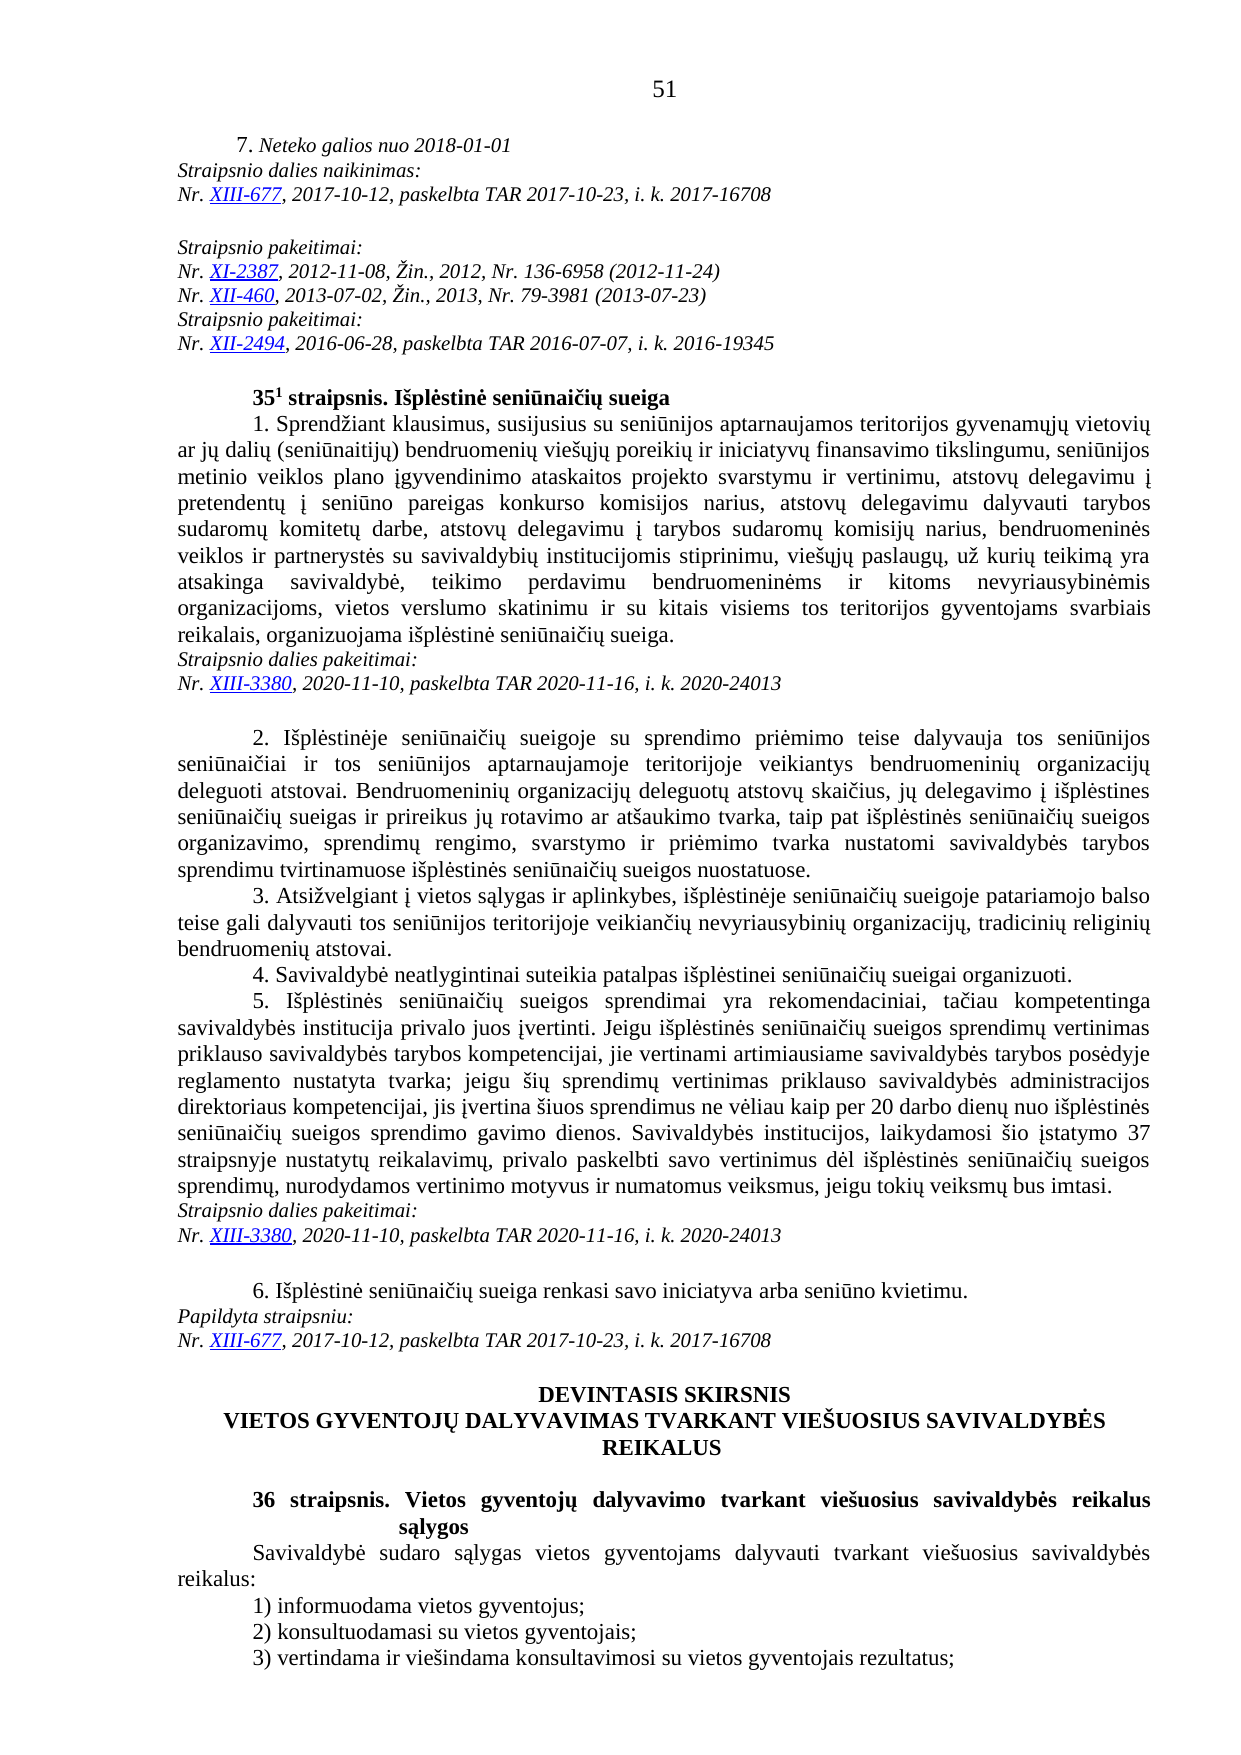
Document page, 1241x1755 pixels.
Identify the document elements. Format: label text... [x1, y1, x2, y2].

text 1) informuodama vietos gyventojus; [177, 1592, 1152, 1618]
text 6. Išplėstinė seniūnaičių sueiga renkasi savo iniciatyva arba seniūno kvietimu. [177, 1275, 1152, 1304]
text 351 straipsnis. Išplėstinė seniūnaičių sueiga [177, 384, 1152, 410]
text 3. Atsižvelgiant į vietos sąlygas ir aplinkybes, išplėstinėje seniūnaičių sueigoje patariamojo balso teise gali dalyvauti tos seniūnijos teritorijoje veikiančių nevyriausybinių organizacijų, tradicinių religinių bendruomenių atstovai. [177, 882, 1152, 961]
text DEVINTASIS SKIRSNIS [177, 1381, 1152, 1407]
text Straipsnio dalies naikinimas: [177, 158, 1152, 182]
text Straipsnio pakeitimai: [177, 307, 1152, 331]
text Nr. XII-460, 2013-07-02, Žin., 2013, Nr. 79-3981 (2013-07-23) [177, 283, 1152, 307]
text Nr. XII-2494, 2016-06-28, paskelbta TAR 2016-07-07, i. k. 2016-19345 [177, 331, 1152, 355]
text 1. Sprendžiant klausimus, susijusius su seniūnijos aptarnaujamos teritorijos gyvenamųjų vietovių ar jų dalių (seniūnaitijų) bendruomenių viešųjų poreikių ir iniciatyvų finansavimo tikslingumu, seniūnijos metinio veiklos plano įgyvendinimo ataskaitos projekto svarstymu ir vertinimu, atstovų delegavimu į pretendentų į seniūno pareigas konkurso komisijos narius, atstovų delegavimu dalyvauti tarybos sudaromų komitetų darbe, atstovų delegavimu į tarybos sudaromų komisijų narius, bendruomeninės veiklos ir partnerystės su savivaldybių institucijomis stiprinimu, viešųjų paslaugų, už kurių teikimą yra atsakinga savivaldybė, teikimo perdavimu bendruomeninėms ir kitoms nevyriausybinėmis organizacijoms, vietos verslumo skatinimu ir su kitais visiems tos teritorijos gyventojams svarbiais reikalais, organizuojama išplėstinė seniūnaičių sueiga. [177, 410, 1152, 647]
text 2. Išplėstinėje seniūnaičių sueigoje su sprendimo priėmimo teise dalyvauja tos seniūnijos seniūnaičiai ir tos seniūnijos aptarnaujamoje teritorijoje veikiantys bendruomeninių organizacijų deleguoti atstovai. Bendruomeninių organizacijų deleguotų atstovų skaičius, jų delegavimo į išplėstines seniūnaičių sueigas ir prireikus jų rotavimo ar atšaukimo tvarka, taip pat išplėstinės seniūnaičių sueigos organizavimo, sprendimų rengimo, svarstymo ir priėmimo tvarka nustatomi savivaldybės tarybos sprendimu tvirtinamuose išplėstinės seniūnaičių sueigos nuostatuose. [177, 724, 1152, 882]
text 4. Savivaldybė neatlygintinai suteikia patalpas išplėstinei seniūnaičių sueigai organizuoti. [177, 961, 1152, 988]
text 36 straipsnis. Vietos gyventojų dalyvavimo tvarkant viešuosius savivaldybės reikalus sąlygos [252, 1486, 1152, 1539]
text Nr. XIII-3380, 2020-11-10, paskelbta TAR 2020-11-16, i. k. 2020-24013 [177, 671, 1152, 695]
text Straipsnio pakeitimai: [177, 234, 1152, 259]
text Straipsnio dalies pakeitimai: [177, 1198, 1152, 1222]
text VIETOS GYVENTOJŲ DALYVAVIMAS TVARKANT VIEŠUOSIUS SAVIVALDYBĖS REIKALUS [177, 1407, 1152, 1460]
text Nr. XI-2387, 2012-11-08, Žin., 2012, Nr. 136-6958 (2012-11-24) [177, 259, 1152, 283]
text 5. Išplėstinės seniūnaičių sueigos sprendimai yra rekomendaciniai, tačiau kompetentinga savivaldybės institucija privalo juos įvertinti. Jeigu išplėstinės seniūnaičių sueigos sprendimų vertinimas priklauso savivaldybės tarybos kompetencijai, jie vertinami artimiausiame savivaldybės tarybos posėdyje reglamento nustatyta tvarka; jeigu šių sprendimų vertinimas priklauso savivaldybės administracijos direktoriaus kompetencijai, jis įvertina šiuos sprendimus ne vėliau kaip per 20 darbo dienų nuo išplėstinės seniūnaičių sueigos sprendimo gavimo dienos. Savivaldybės institucijos, laikydamosi šio įstatymo 37 straipsnyje nustatytų reikalavimų, privalo paskelbti savo vertinimus dėl išplėstinės seniūnaičių sueigos sprendimų, nurodydamos vertinimo motyvus ir numatomus veiksmus, jeigu tokių veiksmų bus imtasi. [177, 988, 1152, 1198]
text Nr. XIII-677, 2017-10-12, paskelbta TAR 2017-10-23, i. k. 2017-16708 [177, 1328, 1152, 1352]
text Papildyta straipsniu: [177, 1304, 1152, 1328]
text Nr. XIII-677, 2017-10-12, paskelbta TAR 2017-10-23, i. k. 2017-16708 [177, 182, 1152, 206]
text 2) konsultuodamasi su vietos gyventojais; [177, 1618, 1152, 1644]
text 3) vertindama ir viešindama konsultavimosi su vietos gyventojais rezultatus; [177, 1644, 1152, 1671]
text Straipsnio dalies pakeitimai: [177, 647, 1152, 671]
text Savivaldybė sudaro sąlygas vietos gyventojams dalyvauti tvarkant viešuosius savivaldybės reikalus: [177, 1539, 1152, 1592]
text Nr. XIII-3380, 2020-11-10, paskelbta TAR 2020-11-16, i. k. 2020-24013 [177, 1222, 1152, 1247]
text 7. Neteko galios nuo 2018-01-01 [177, 131, 1152, 158]
